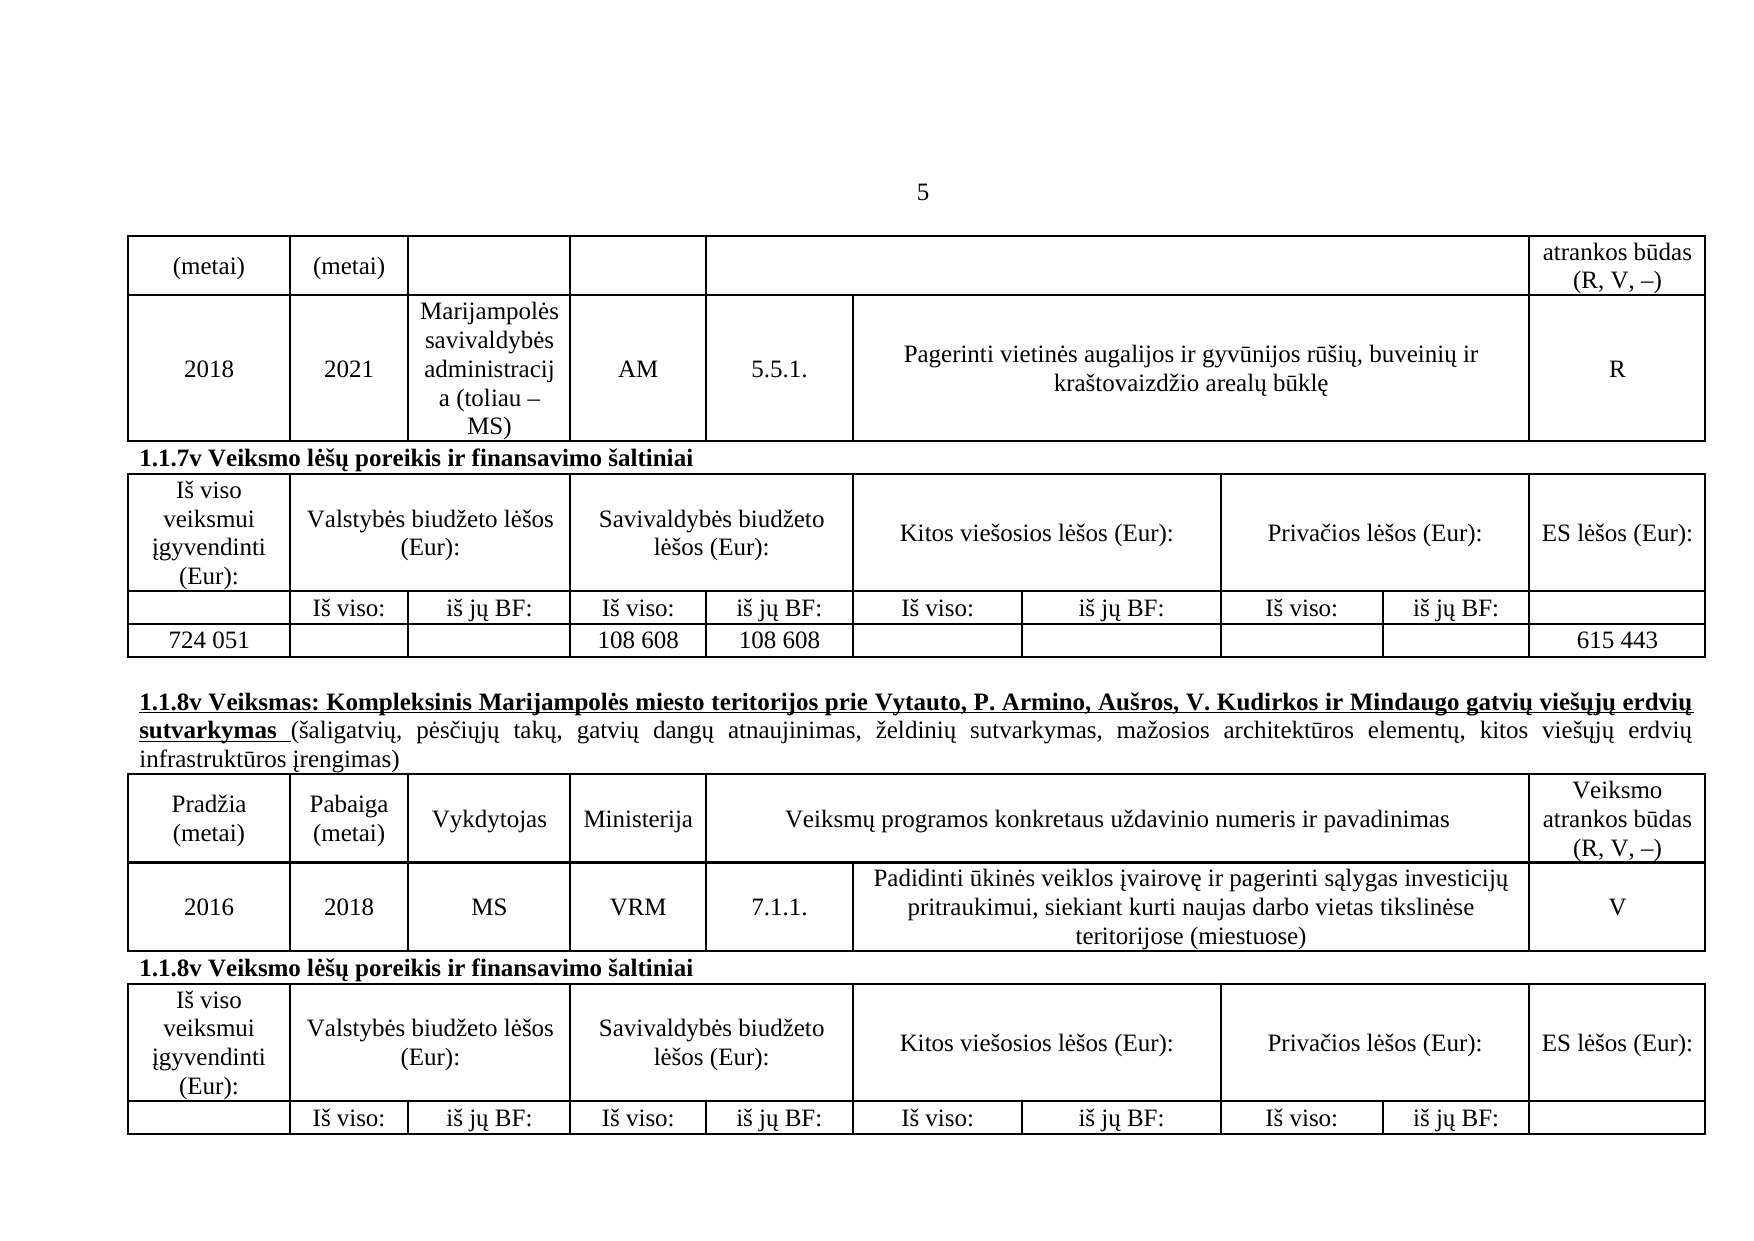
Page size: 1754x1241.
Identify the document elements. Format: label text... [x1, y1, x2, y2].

table_cell [1706, 294, 1712, 440]
table_cell [408, 658, 570, 687]
table_cell Iš viso: [291, 592, 407, 623]
table_cell [1738, 623, 1754, 656]
table_cell iš jų BF: [707, 1102, 852, 1132]
table_cell V [1530, 864, 1704, 950]
table_cell Valstybės biudžeto lėšos (Eur): [291, 985, 569, 1100]
table_cell Iš viso veiksmui įgyvendinti (Eur): [129, 985, 289, 1100]
table_cell [1713, 656, 1738, 687]
table_cell Privačios lėšos (Eur): [1222, 985, 1528, 1100]
table_cell [290, 658, 408, 687]
table_cell [1713, 950, 1738, 983]
table_cell Veiksmų programos konkretaus uždavinio numeris ir pavadinimas [707, 775, 1528, 861]
table_cell Veiksmo atrankos būdas (R, V, –) [1530, 775, 1704, 861]
table_cell iš jų BF: [1023, 1102, 1220, 1132]
table_cell [1706, 623, 1712, 656]
table_cell Pabaiga (metai) [291, 775, 407, 861]
table_cell ES lėšos (Eur): [1530, 475, 1704, 590]
table_cell Iš viso: [854, 1102, 1021, 1132]
table_cell [707, 237, 1528, 294]
table_cell [1738, 440, 1754, 473]
table_cell Savivaldybės biudžeto lėšos (Eur): [571, 475, 852, 590]
table_cell [1705, 687, 1712, 773]
table_cell [571, 237, 705, 294]
table_cell Iš viso veiksmui įgyvendinti (Eur): [129, 475, 289, 590]
table_cell Iš viso: [1222, 592, 1382, 623]
table_cell [1706, 1100, 1712, 1132]
table_cell 615 443 [1530, 625, 1704, 656]
table_cell [706, 658, 853, 687]
table_cell Iš viso: [571, 592, 705, 623]
table_cell [129, 592, 289, 623]
table_cell R [1530, 296, 1704, 440]
table_cell [1738, 1100, 1754, 1132]
table_cell 2021 [291, 296, 407, 440]
table_cell [1530, 1102, 1704, 1132]
table_cell [1713, 440, 1738, 473]
table_cell [1738, 773, 1754, 861]
table_cell Marijampolės savivaldybės administracija (toliau – MS) [409, 296, 569, 440]
table_cell [1738, 687, 1754, 773]
table_cell [1713, 590, 1738, 623]
table_cell [1222, 625, 1382, 656]
table_cell [1221, 658, 1383, 687]
table_cell 108 608 [571, 625, 705, 656]
table_cell [570, 658, 706, 687]
table_cell [1706, 773, 1712, 861]
table_cell [1738, 861, 1754, 950]
table_cell 1.1.7v Veiksmo lėšų poreikis ir finansavimo šaltiniai [128, 442, 1705, 473]
table_cell iš jų BF: [707, 592, 852, 623]
table_cell MS [409, 864, 569, 950]
table_cell iš jų BF: [1384, 592, 1528, 623]
table_cell [1706, 861, 1712, 950]
table_cell [128, 658, 290, 687]
table_cell 1.1.8v Veiksmo lėšų poreikis ir finansavimo šaltiniai [128, 952, 1705, 983]
table_cell Valstybės biudžeto lėšos (Eur): [291, 475, 569, 590]
table_cell [1530, 592, 1704, 623]
table_cell [1713, 294, 1738, 440]
table_cell VRM [571, 864, 705, 950]
table_cell [1738, 294, 1754, 440]
table_cell iš jų BF: [1384, 1102, 1528, 1132]
table_cell Iš viso: [854, 592, 1021, 623]
table_cell Vykdytojas [409, 775, 569, 861]
table_cell [1705, 950, 1712, 983]
table_cell 2018 [291, 864, 407, 950]
table_cell Savivaldybės biudžeto lėšos (Eur): [571, 985, 852, 1100]
table_cell [854, 625, 1021, 656]
table_cell [1738, 473, 1754, 590]
table_cell [1713, 773, 1738, 861]
table_cell [409, 237, 569, 294]
table_cell [1738, 656, 1754, 687]
table_cell 7.1.1. [707, 864, 852, 950]
table_cell Pagerinti vietinės augalijos ir gyvūnijos rūšių, buveinių ir kraštovaizdžio arealų būklę [854, 296, 1528, 440]
table_cell [1713, 623, 1738, 656]
table_cell [1713, 235, 1738, 294]
table_cell [1738, 590, 1754, 623]
table_cell [1706, 590, 1712, 623]
table_cell [1706, 235, 1712, 294]
table_cell (metai) [129, 237, 289, 294]
table_cell [129, 1102, 289, 1132]
table_cell Iš viso: [1222, 1102, 1382, 1132]
table_cell [1705, 440, 1712, 473]
table_cell [1706, 983, 1712, 1100]
table_cell [1384, 625, 1528, 656]
table_cell [1738, 983, 1754, 1100]
table_cell Kitos viešosios lėšos (Eur): [854, 475, 1220, 590]
table_cell [1713, 861, 1738, 950]
table_cell iš jų BF: [409, 1102, 569, 1132]
table_cell Ministerija [571, 775, 705, 861]
table_cell [1713, 687, 1738, 773]
table_cell [1383, 658, 1529, 687]
table_cell [1705, 656, 1712, 687]
table_cell [1713, 473, 1738, 590]
table_cell [1022, 658, 1221, 687]
table_cell [1713, 983, 1738, 1100]
table_cell Padidinti ūkinės veiklos įvairovę ir pagerinti sąlygas investicijų pritraukimui, siekiant kurti naujas darbo vietas tikslinėse teritorijose (miestuose) [854, 864, 1528, 950]
table_cell ES lėšos (Eur): [1530, 985, 1704, 1100]
table_cell [1023, 625, 1220, 656]
table_cell [1529, 658, 1705, 687]
table_cell [1738, 950, 1754, 983]
table_cell Iš viso: [571, 1102, 705, 1132]
table_cell Privačios lėšos (Eur): [1222, 475, 1528, 590]
table_cell 5.5.1. [707, 296, 852, 440]
table_cell [409, 625, 569, 656]
table_cell 2018 [129, 296, 289, 440]
table_cell 2016 [129, 864, 289, 950]
table_cell iš jų BF: [409, 592, 569, 623]
table_cell [291, 625, 407, 656]
table_cell Pradžia (metai) [129, 775, 289, 861]
table_cell [1738, 235, 1754, 294]
table_cell [1713, 1100, 1738, 1132]
table_cell atrankos būdas (R, V, –) [1530, 237, 1704, 294]
table_cell Iš viso: [291, 1102, 407, 1132]
table_cell (metai) [291, 237, 407, 294]
table_cell iš jų BF: [1023, 592, 1220, 623]
table_cell AM [571, 296, 705, 440]
table_cell 724 051 [129, 625, 289, 656]
table_cell 108 608 [707, 625, 852, 656]
table_cell Kitos viešosios lėšos (Eur): [854, 985, 1220, 1100]
table_cell [853, 658, 1022, 687]
table_cell 1.1.8v Veiksmas: Kompleksinis Marijampolės miesto teritorijos prie Vytauto, P. Armino, Aušros, V. Kudirkos ir Mindaugo gatvių viešųjų erdvių sutvarkymas (šaligatvių, pėsčiųjų takų, gatvių dangų atnaujinimas, želdinių sutvarkymas, mažosios architektūros elementų, kitos viešųjų erdvių infrastruktūros įrengimas) [128, 687, 1705, 773]
table_cell [1706, 473, 1712, 590]
